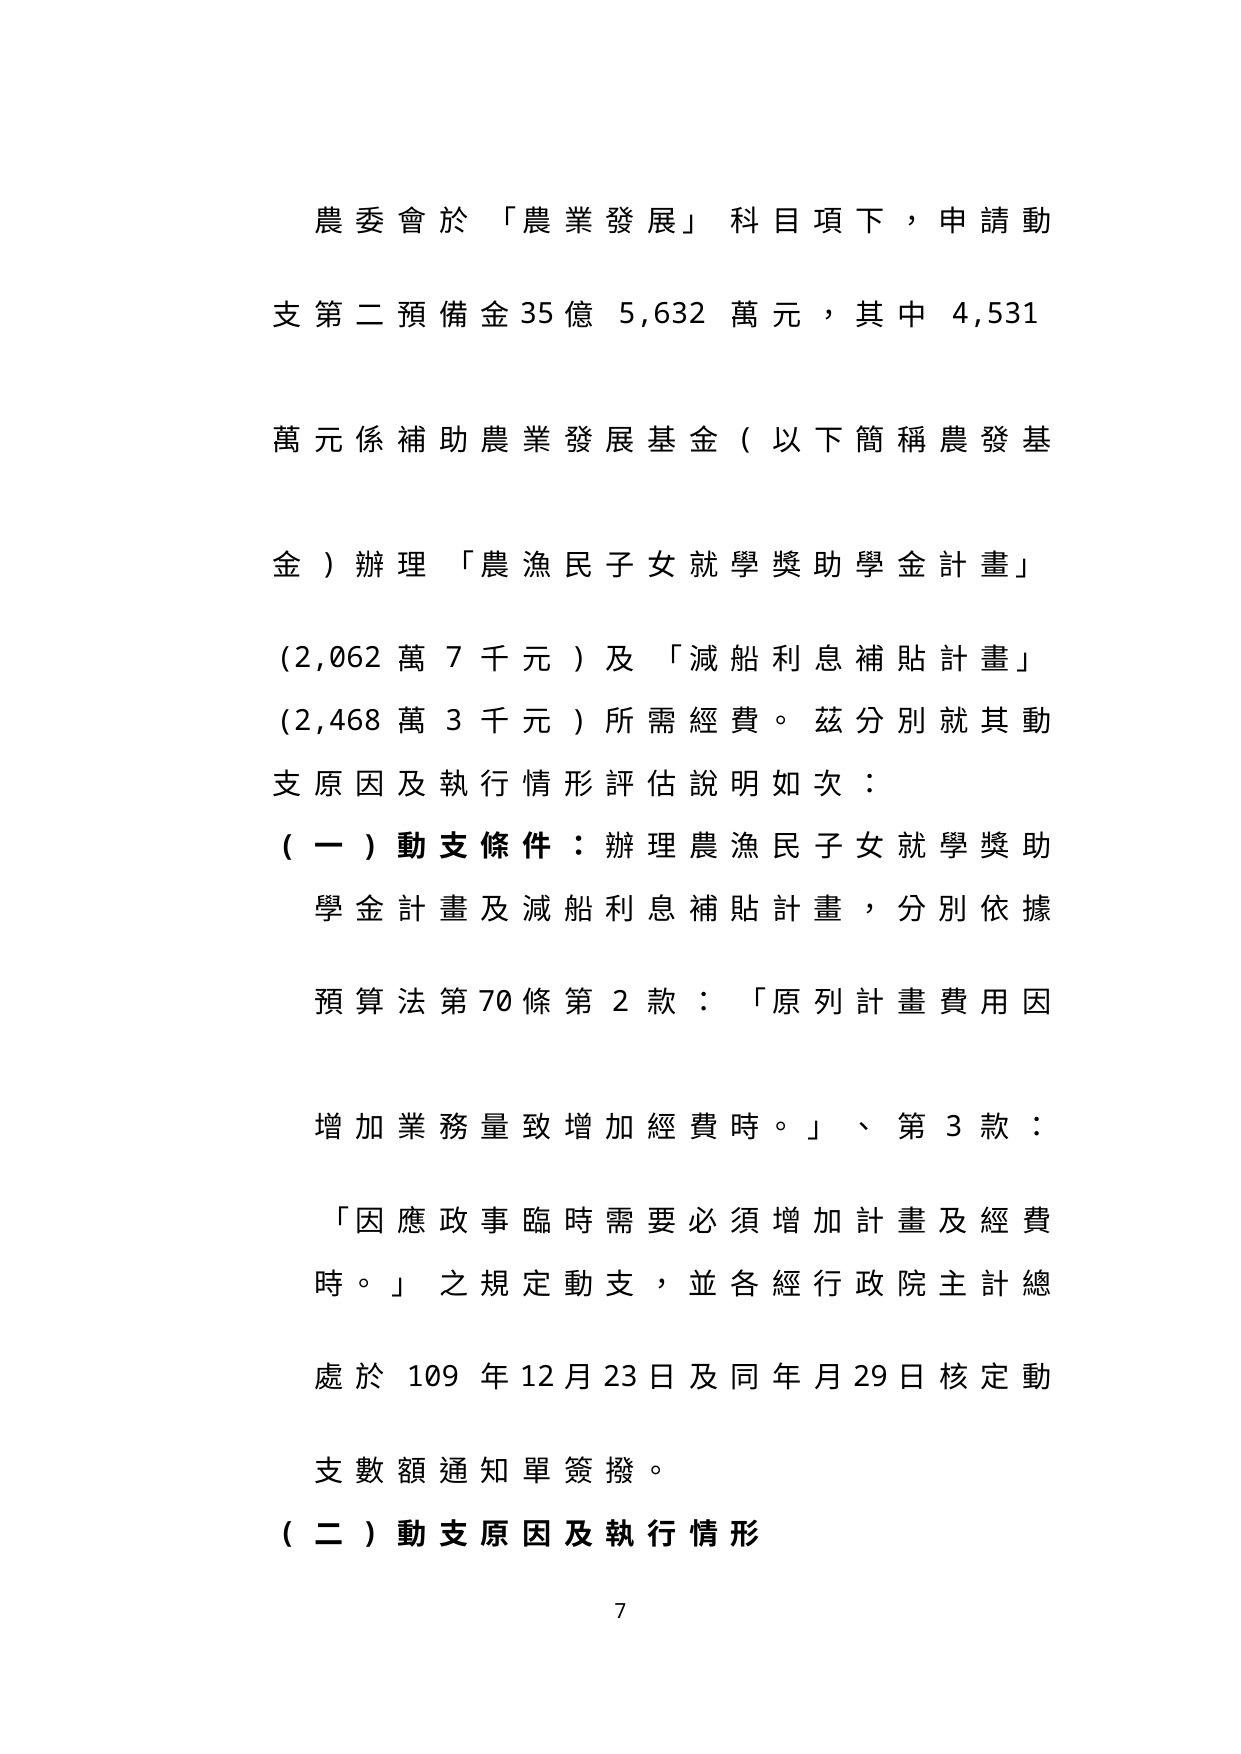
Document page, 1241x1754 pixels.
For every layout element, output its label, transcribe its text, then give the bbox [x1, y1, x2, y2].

text (二)動支原因及執行情形 [242, 1490, 1058, 1552]
text (一)動支條件：辦理農漁民子女就學獎助學金計畫及減船利息補貼計畫，分別依據預算法第70條第2款：「原列計畫費用因增加業務量致增加經費時。」、第3款：「因應政事臨時需要必須增加計畫及經費時。」之規定動支，並各經行政院主計總處於109年12月23日及同年月29日核定動支數額通知單簽撥。 [242, 802, 1058, 1490]
text 農委會於「農業發展」科目項下，申請動支第二預備金35億5,632萬元，其中4,531萬元係補助農業發展基金(以下簡稱農發基金)辦理「農漁民子女就學獎助學金計畫」(2,062萬7千元)及「減船利息補貼計畫」(2,468萬3千元)所需經費。茲分別就其動支原因及執行情形評估說明如次： [242, 177, 1058, 802]
